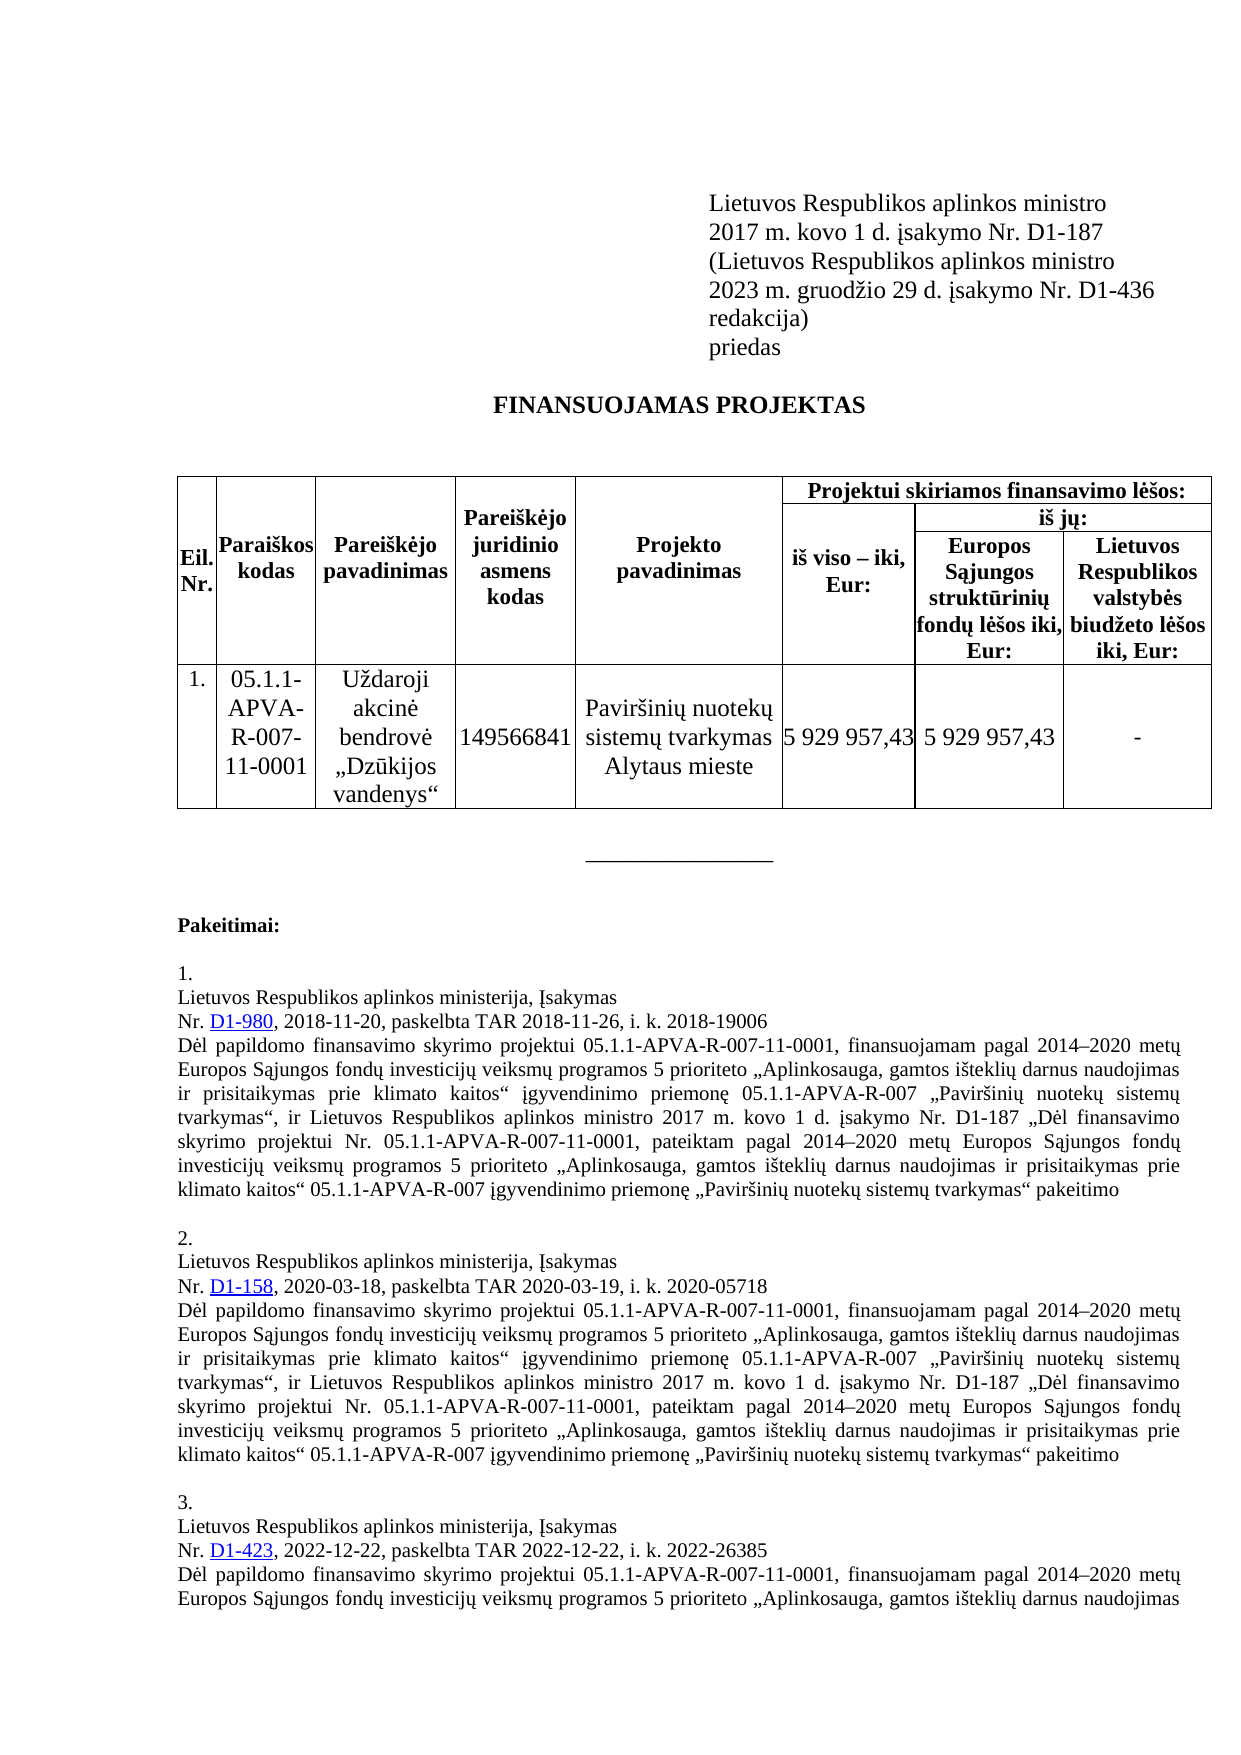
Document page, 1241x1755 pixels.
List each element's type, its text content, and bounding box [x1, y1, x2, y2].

text Dėl papildomo finansavimo skyrimo projektui 05.1.1-APVA-R-007-11-0001, finansuojamam pagal 2014–2020 metų Europos Sąjungos fondų investicijų veiksmų programos 5 prioriteto „Aplinkosauga, gamtos išteklių darnus naudojimas [177, 1562, 1181, 1610]
text Dėl papildomo finansavimo skyrimo projektui 05.1.1-APVA-R-007-11-0001, finansuojamam pagal 2014–2020 metų Europos Sąjungos fondų investicijų veiksmų programos 5 prioriteto „Aplinkosauga, gamtos išteklių darnus naudojimas ir prisitaikymas prie klimato kaitos“ įgyvendinimo priemonę 05.1.1-APVA-R-007 „Paviršinių nuotekų sistemų tvarkymas“, ir Lietuvos Respublikos aplinkos ministro 2017 m. kovo 1 d. įsakymo Nr. D1-187 „Dėl finansavimo skyrimo projektui Nr. 05.1.1-APVA-R-007-11-0001, pateiktam pagal 2014–2020 metų Europos Sąjungos fondų investicijų veiksmų programos 5 prioriteto „Aplinkosauga, gamtos išteklių darnus naudojimas ir prisitaikymas prie klimato kaitos“ 05.1.1-APVA-R-007 įgyvendinimo priemonę „Paviršinių nuotekų sistemų tvarkymas“ pakeitimo [177, 1033, 1181, 1201]
table_header Pareiškėjo juridinio asmens kodas [456, 477, 575, 663]
text Pakeitimai: [177, 913, 1181, 937]
text 1. [177, 961, 1181, 985]
table_cell Paviršinių nuotekų sistemų tvarkymas Alytaus mieste [576, 665, 782, 808]
table_cell Europos Sąjungos struktūrinių fondų lėšos iki, Eur: [916, 532, 1063, 663]
table_cell iš jų: [916, 504, 1211, 531]
text FINANSUOJAMAS PROJEKTAS [177, 390, 1181, 418]
table_cell 5 929 957,43 [783, 665, 914, 808]
text 3. [177, 1490, 1181, 1514]
table_header Projektui skiriamos finansavimo lėšos: [783, 477, 1211, 503]
table_header Pareiškėjo pavadinimas [316, 477, 455, 663]
table_cell 5 929 957,43 [916, 665, 1063, 808]
table_header Projekto pavadinimas [576, 477, 782, 663]
text Lietuvos Respublikos aplinkos ministro [709, 188, 1181, 217]
text Nr. D1-980, 2018-11-20, paskelbta TAR 2018-11-26, i. k. 2018-19006 [177, 1009, 1181, 1033]
text Lietuvos Respublikos aplinkos ministerija, Įsakymas [177, 985, 1181, 1009]
text Dėl papildomo finansavimo skyrimo projektui 05.1.1-APVA-R-007-11-0001, finansuojamam pagal 2014–2020 metų Europos Sąjungos fondų investicijų veiksmų programos 5 prioriteto „Aplinkosauga, gamtos išteklių darnus naudojimas ir prisitaikymas prie klimato kaitos“ įgyvendinimo priemonę 05.1.1-APVA-R-007 „Paviršinių nuotekų sistemų tvarkymas“, ir Lietuvos Respublikos aplinkos ministro 2017 m. kovo 1 d. įsakymo Nr. D1-187 „Dėl finansavimo skyrimo projektui Nr. 05.1.1-APVA-R-007-11-0001, pateiktam pagal 2014–2020 metų Europos Sąjungos fondų investicijų veiksmų programos 5 prioriteto „Aplinkosauga, gamtos išteklių darnus naudojimas ir prisitaikymas prie klimato kaitos“ 05.1.1-APVA-R-007 įgyvendinimo priemonę „Paviršinių nuotekų sistemų tvarkymas“ pakeitimo [177, 1298, 1181, 1466]
table_header Paraiškos kodas [217, 477, 315, 663]
table_header Eil. Nr. [178, 477, 216, 663]
text _______________ [177, 836, 1181, 864]
table_cell 149566841 [456, 665, 575, 808]
text priedas [709, 332, 1181, 361]
text Lietuvos Respublikos aplinkos ministerija, Įsakymas [177, 1514, 1181, 1538]
table_cell 1. [178, 665, 216, 808]
table_cell Uždaroji akcinė bendrovė „Dzūkijos vandenys“ [316, 665, 455, 808]
table_cell Lietuvos Respublikos valstybės biudžeto lėšos iki, Eur: [1064, 532, 1211, 663]
table_cell iš viso – iki, Eur: [783, 504, 914, 663]
table_cell 05.1.1-APVA-R-007-11-0001 [217, 665, 315, 808]
table_cell - [1064, 665, 1211, 808]
text Lietuvos Respublikos aplinkos ministerija, Įsakymas [177, 1249, 1181, 1273]
text 2023 m. gruodžio 29 d. įsakymo Nr. D1-436 [709, 275, 1181, 303]
text Nr. D1-423, 2022-12-22, paskelbta TAR 2022-12-22, i. k. 2022-26385 [177, 1538, 1181, 1562]
text Nr. D1-158, 2020-03-18, paskelbta TAR 2020-03-19, i. k. 2020-05718 [177, 1273, 1181, 1298]
text 2. [177, 1225, 1181, 1249]
text 2017 m. kovo 1 d. įsakymo Nr. D1-187 (Lietuvos Respublikos aplinkos ministro [709, 217, 1181, 275]
text redakcija) [709, 303, 1181, 332]
